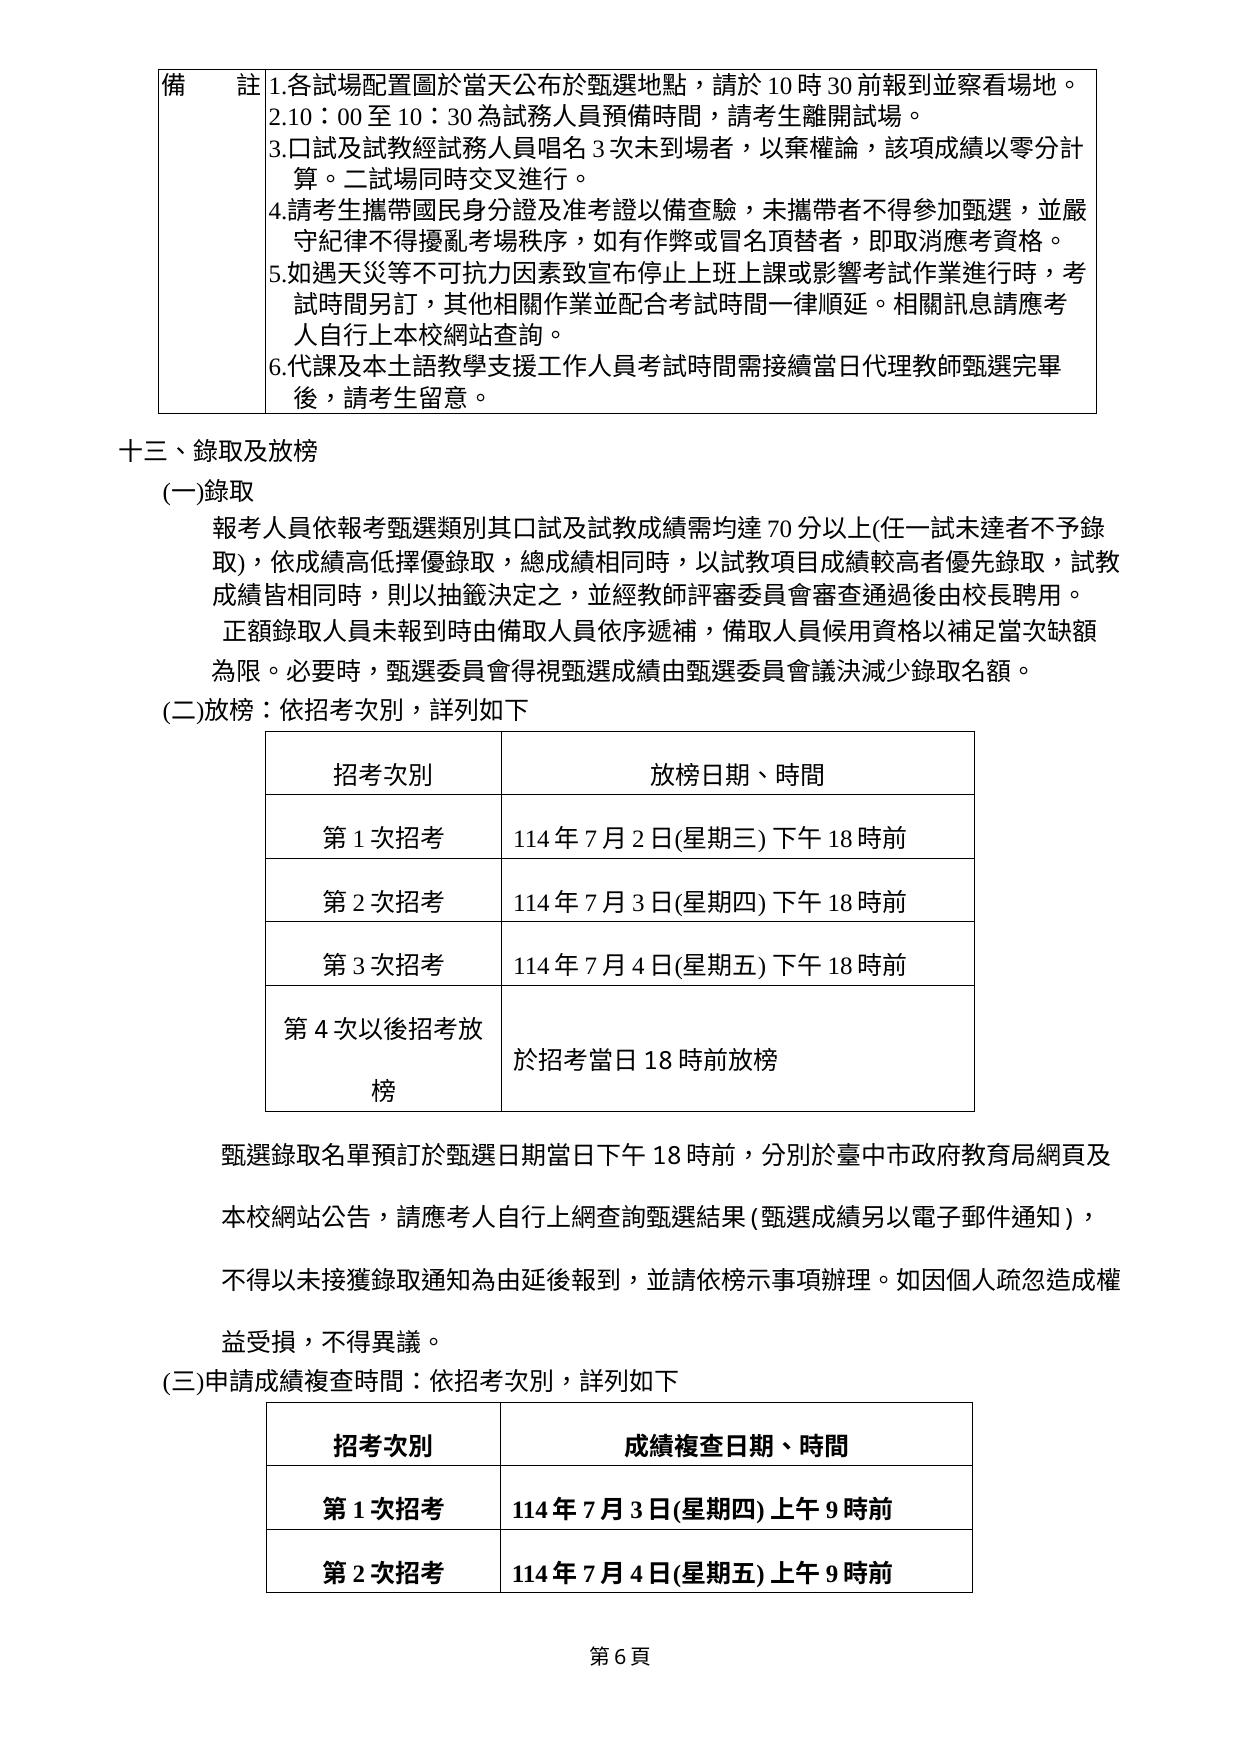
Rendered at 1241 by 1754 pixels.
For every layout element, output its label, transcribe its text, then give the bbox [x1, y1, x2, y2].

table_cell 第1次招考 [267, 1466, 500, 1529]
table_cell 第2次招考 [266, 859, 501, 921]
table_cell 1.各試場配置圖於當天公布於甄選地點，請於10時30前報到並察看場地。 2.10：00至10：30為試務人員預備時間，請考生離開試場。 3.口試及試教經試務人員唱名3次未到場者，以棄權論，該項成績以零分計 算。二試場同時交叉進行。 4.請考生攜帶國民身分證及准考證以備查驗，未攜帶者不得參加甄選，並嚴守紀律不得擾亂考場秩序，如有作弊或冒名頂替者，即取消應考資格。 5.如遇天災等不可抗力因素致宣布停止上班上課或影響考試作業進行時，考試時間另訂，其他相關作業並配合考試時間一律順延。相關訊息請應考人自行上本校網站查詢。 6.代課及本土語教學支援工作人員考試時間需接續當日代理教師甄選完畢後，請考生留意。 [266, 70, 1096, 413]
table_cell 第4次以後招考放榜 [266, 986, 501, 1111]
table_cell 第3次招考 [266, 922, 501, 985]
text 正額錄取人員未報到時由備取人員依序遞補，備取人員候用資格以補足當次缺額為限。必要時，甄選委員會得視甄選成績由甄選委員會議決減少錄取名額。 [162, 611, 1122, 687]
table_header 成績複查日期、時間 [501, 1403, 972, 1465]
table_cell 114年7月4日(星期五) 下午18時前 [502, 922, 974, 985]
table_header 放榜日期、時間 [502, 732, 974, 794]
table_cell 備 註 [159, 70, 265, 413]
table_cell 第1次招考 [266, 795, 501, 858]
text (一)錄取 [162, 471, 1122, 508]
table_cell 第2次招考 [267, 1530, 500, 1592]
table_cell 114年7月4日(星期五) 上午9時前 [501, 1530, 972, 1592]
table_header 招考次別 [266, 732, 501, 794]
text 報考人員依報考甄選類別其口試及試教成績需均達70分以上(任一試未達者不予錄取)，依成績高低擇優錄取，總成績相同時，以試教項目成績較高者優先錄取，試教成績皆相同時，則以抽籤決定之，並經教師評審委員會審查通過後由校長聘用。 [212, 511, 1122, 611]
table_cell 114年7月3日(星期四) 上午9時前 [501, 1466, 972, 1529]
text 甄選錄取名單預訂於甄選日期當日下午18時前，分別於臺中市政府教育局網頁及本校網站公告，請應考人自行上網查詢甄選結果(甄選成績另以電子郵件通知)，不得以未接獲錄取通知為由延後報到，並請依榜示事項辦理。如因個人疏忽造成權益受損，不得異議。 [222, 1112, 1122, 1362]
text 十三、錄取及放榜 [118, 432, 1122, 468]
table_header 招考次別 [267, 1403, 500, 1465]
table_cell 於招考當日18時前放榜 [502, 986, 974, 1111]
text (二)放榜：依招考次別，詳列如下 [162, 691, 1122, 727]
table_cell 114年7月3日(星期四) 下午18時前 [502, 859, 974, 921]
table_cell 114年7月2日(星期三) 下午18時前 [502, 795, 974, 858]
text (三)申請成績複查時間：依招考次別，詳列如下 [162, 1362, 1122, 1398]
